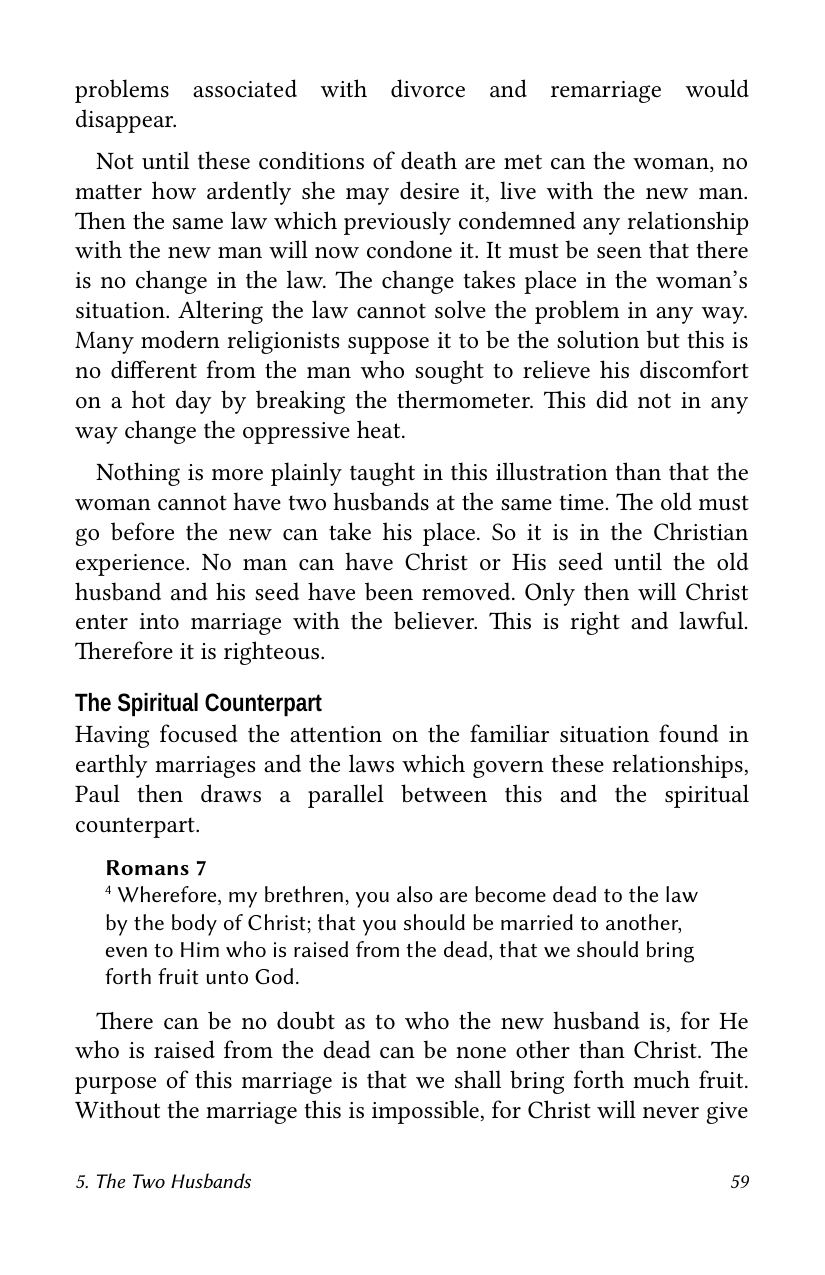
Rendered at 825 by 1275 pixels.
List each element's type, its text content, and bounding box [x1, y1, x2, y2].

text There can be no doubt as to who the new husband is, for He who is raised from the dead can be none other than Christ. The purpose of this marriage is that we shall bring forth much fruit. Without the marriage this is impossible, for Christ will never give [75, 1007, 750, 1125]
text Not until these conditions of death are met can the woman, no matter how ardently she may desire it, live with the new man. Then the same law which previously condemned any relationship with the new man will now condone it. It must be seen that there is no change in the law. The change takes place in the woman’s situation. Altering the law cannot solve the problem in any way. Many modern religionists suppose it to be the solution but this is no different from the man who sought to relieve his discomfort on a hot day by breaking the thermometer. This did not in any way change the oppressive heat. [75, 147, 750, 444]
text Having focused the attention on the familiar situation found in earthly marriages and the laws which govern these relationships, Paul then draws a parallel between this and the spiritual counterpart. [75, 720, 750, 838]
subtitle The Spiritual Counterpart [75, 688, 750, 717]
text Romans 7 [105, 854, 750, 881]
text Nothing is more plainly taught in this illustration than that the woman cannot have two husbands at the same time. The old must go before the new can take his place. So it is in the Christian experience. No man can have Christ or His seed until the old husband and his seed have been removed. Only then will Christ enter into marriage with the believer. This is right and lawful. Therefore it is righteous. [75, 458, 750, 666]
text 4 Wherefore, my brethren, you also are become dead to the law by the body of Christ; that you should be married to another, even to Him who is raised from the dead, that we should bring forth fruit unto God. [105, 882, 720, 990]
text problems associated with divorce and remarriage would disappear. [75, 75, 750, 133]
